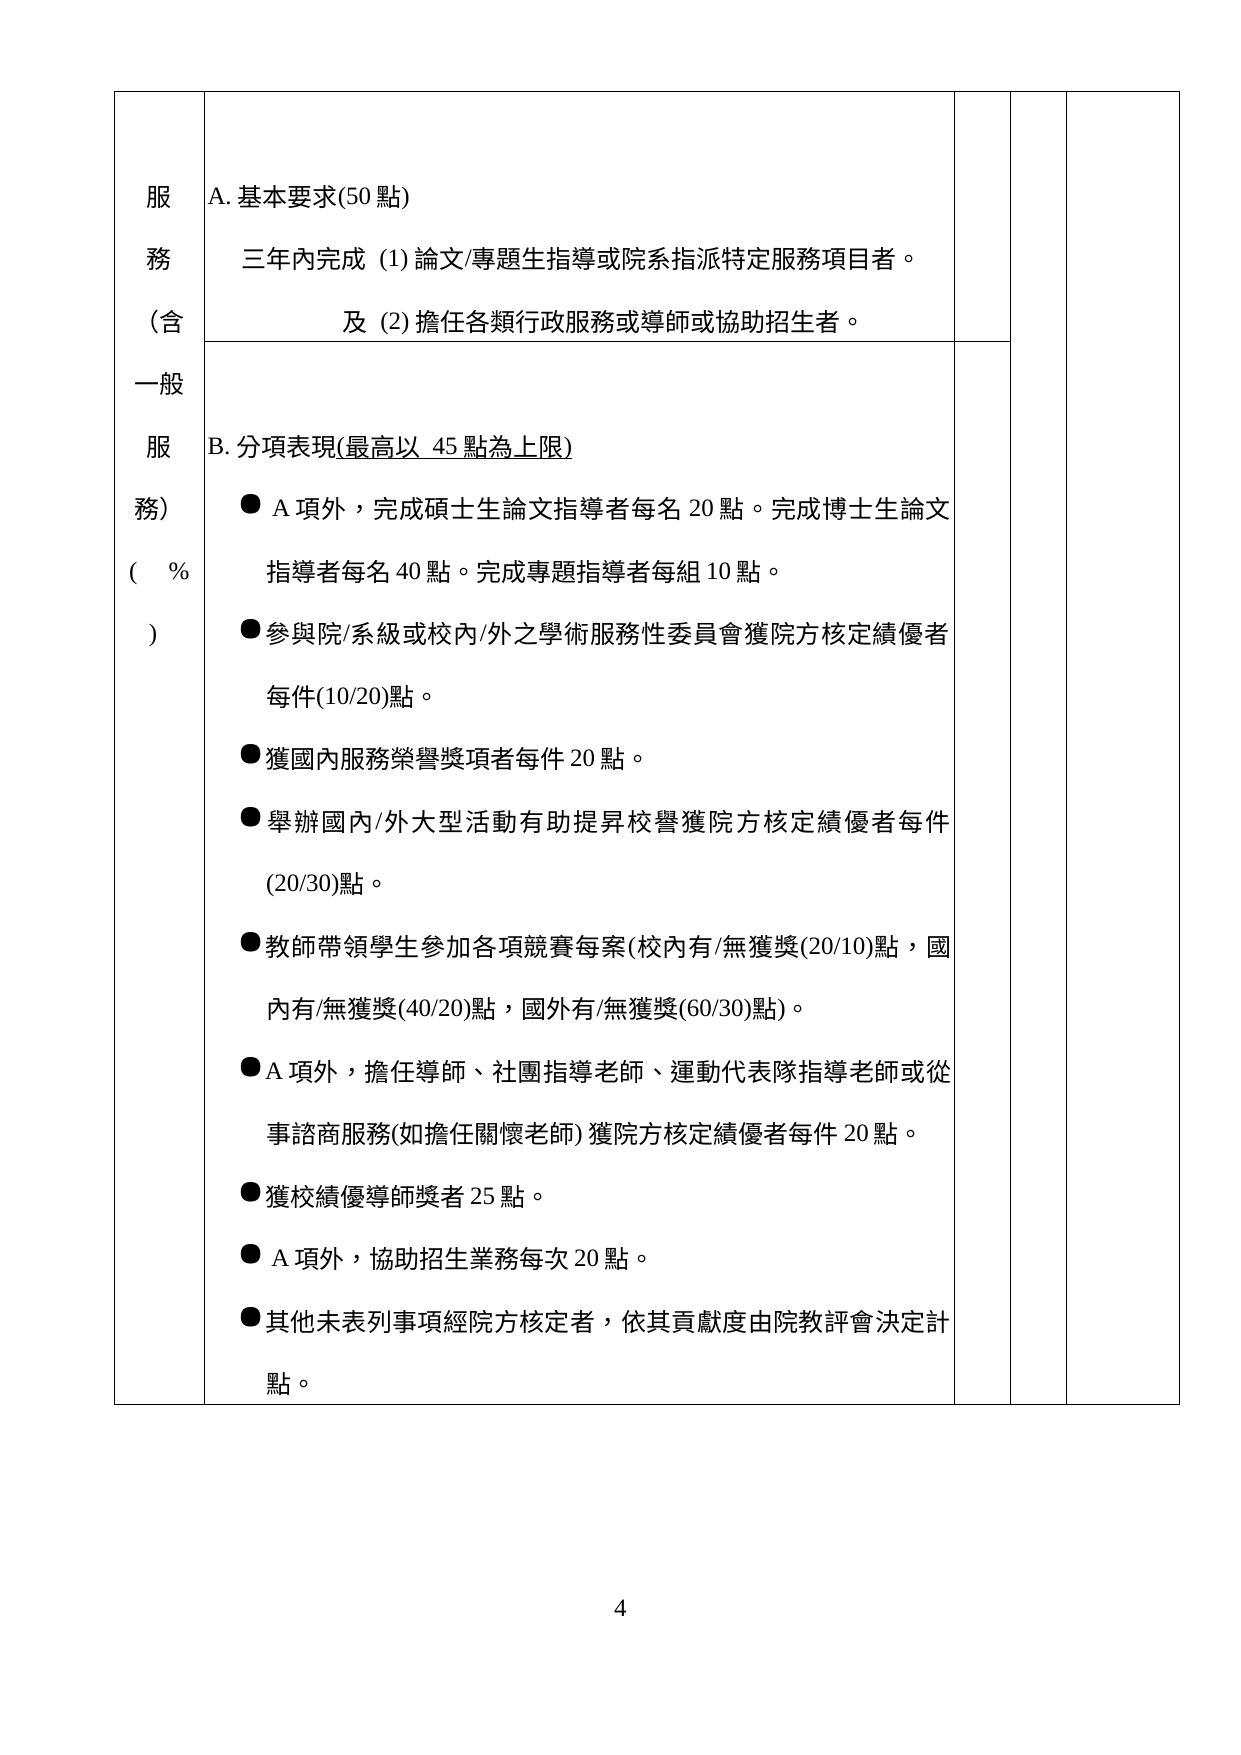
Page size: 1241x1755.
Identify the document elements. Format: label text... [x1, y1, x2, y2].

table_cell 服 務（含一般服務） ( %) [115, 92, 204, 1403]
table_cell [1067, 92, 1179, 1403]
table_cell [1011, 92, 1066, 1403]
table_cell A. 基本要求(50點) 三年內完成 (1) 論文/專題生指導或院系指派特定服務項目者。 及 (2) 擔任各類行政服務或導師或協助招生者。 [205, 92, 954, 341]
table_cell B. 分項表現(最高以 45 點為上限)  A項外，完成碩士生論文指導者每名20點。完成博士生論文指導者每名40點。完成專題指導者每組10點。 參與院/系級或校內/外之學術服務性委員會獲院方核定績優者每件(10/20)點。 獲國內服務榮譽獎項者每件20點。 舉辦國內/外大型活動有助提昇校譽獲院方核定績優者每件(20/30)點。 教師帶領學生參加各項競賽每案(校內有/無獲獎(20/10)點，國內有/無獲獎(40/20)點，國外有/無獲獎(60/30)點)。 A項外，擔任導師、社團指導老師、運動代表隊指導老師或從事諮商服務(如擔任關懷老師) 獲院方核定績優者每件20點。 獲校績優導師獎者25點。  A項外，協助招生業務每次20點。 其他未表列事項經院方核定者，依其貢獻度由院教評會決定計點。 [205, 342, 954, 1403]
table_cell [955, 342, 1010, 1403]
table_cell [955, 92, 1010, 341]
